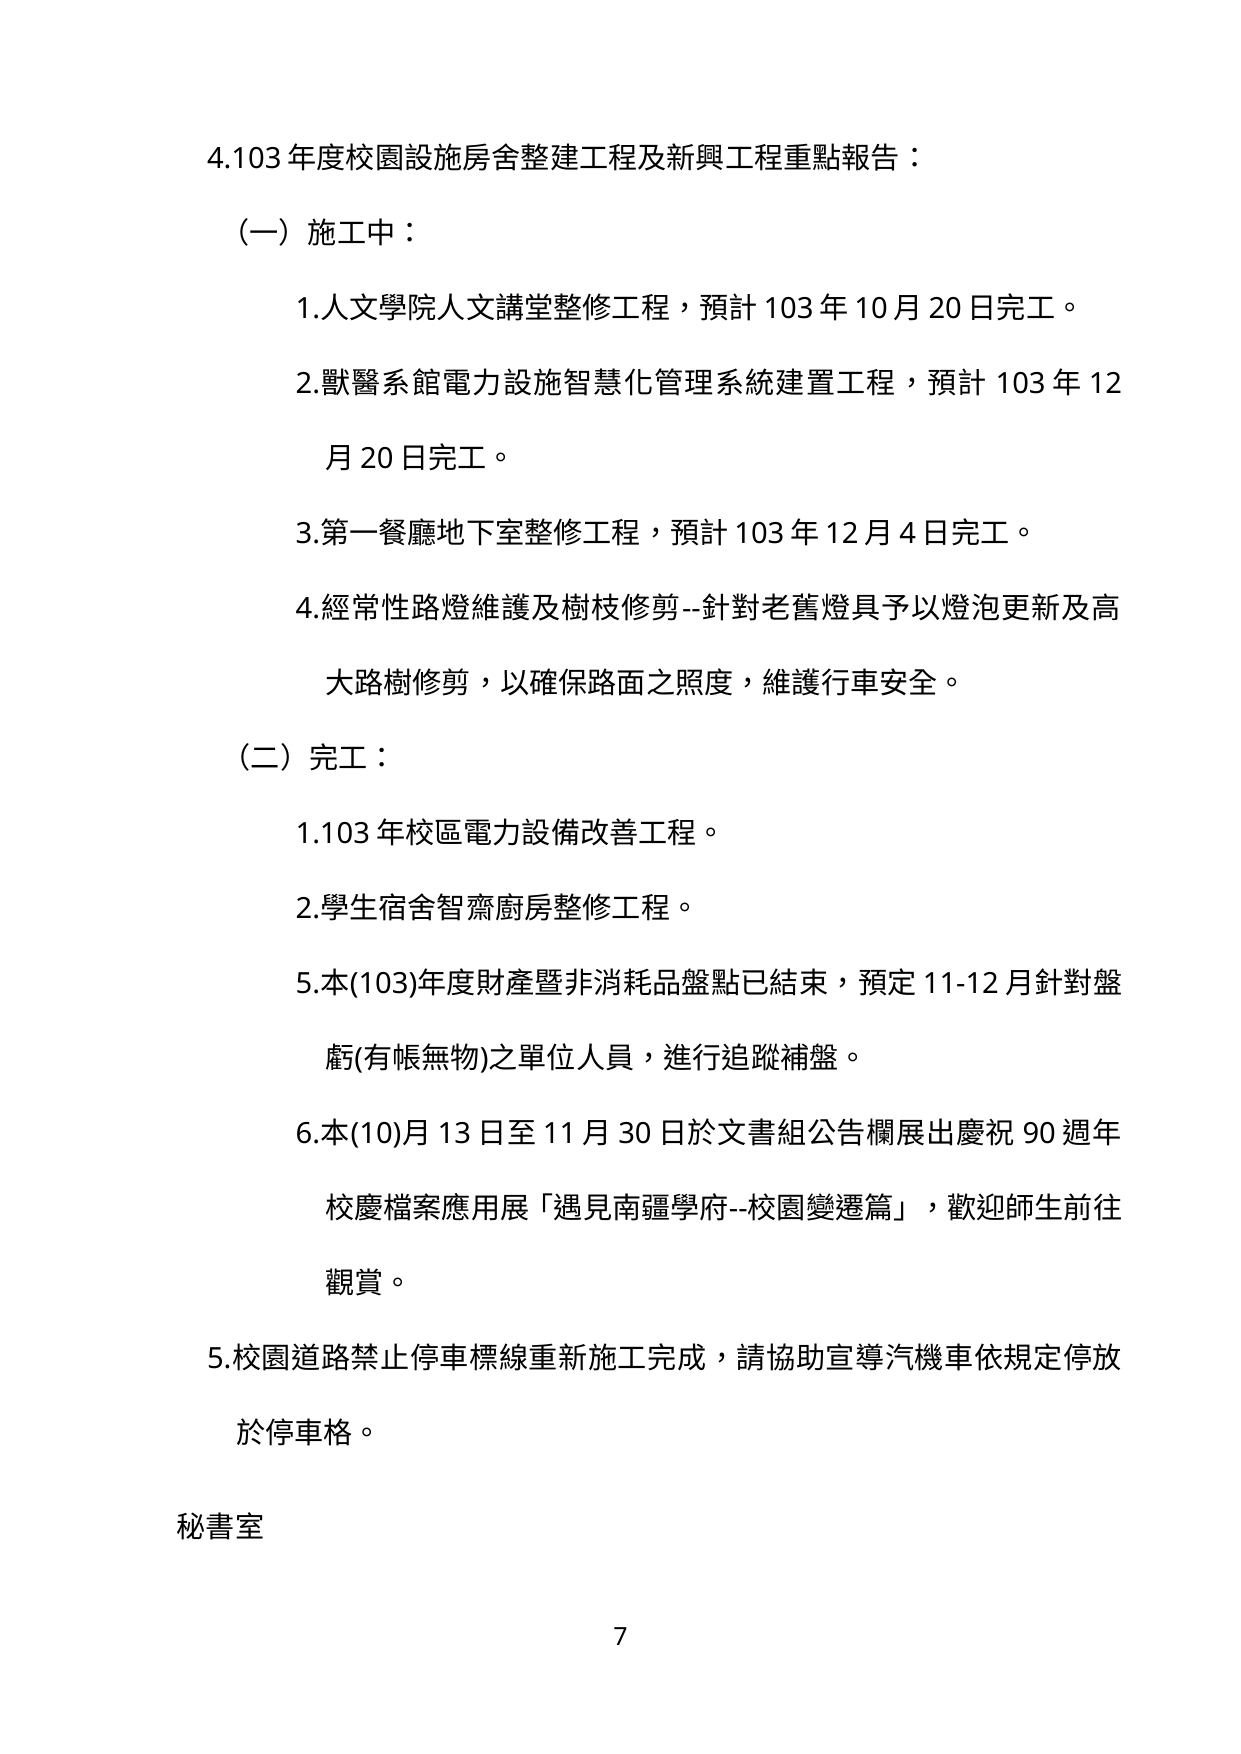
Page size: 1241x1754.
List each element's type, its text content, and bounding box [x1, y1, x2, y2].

text 2.學生宿舍智齋廚房整修工程。 [295, 868, 1122, 943]
text 1.人文學院人文講堂整修工程，預計103年10月20日完工。 [295, 268, 1122, 343]
text 2.獸醫系館電力設施智慧化管理系統建置工程，預計103年12月20日完工。 [295, 343, 1122, 493]
text （二）完工： [118, 718, 1122, 793]
text 6.本(10)月13日至11月30日於文書組公告欄展出慶祝90週年校慶檔案應用展「遇見南疆學府--校園變遷篇」，歡迎師生前往觀賞。 [295, 1093, 1122, 1318]
text 1.103年校區電力設備改善工程。 [295, 793, 1122, 868]
text 4.103年度校園設施房舍整建工程及新興工程重點報告： [207, 118, 1122, 193]
text 3.第一餐廳地下室整修工程，預計103年12月4日完工。 [295, 493, 1122, 568]
text 秘書室 [118, 1487, 1122, 1562]
text 4.經常性路燈維護及樹枝修剪--針對老舊燈具予以燈泡更新及高大路樹修剪，以確保路面之照度，維護行車安全。 [295, 568, 1122, 718]
text 5.本(103)年度財產暨非消耗品盤點已結束，預定11-12月針對盤虧(有帳無物)之單位人員，進行追蹤補盤。 [295, 943, 1122, 1093]
text （一）施工中： [118, 193, 1122, 268]
text 5.校園道路禁止停車標線重新施工完成，請協助宣導汽機車依規定停放於停車格。 [207, 1318, 1122, 1468]
